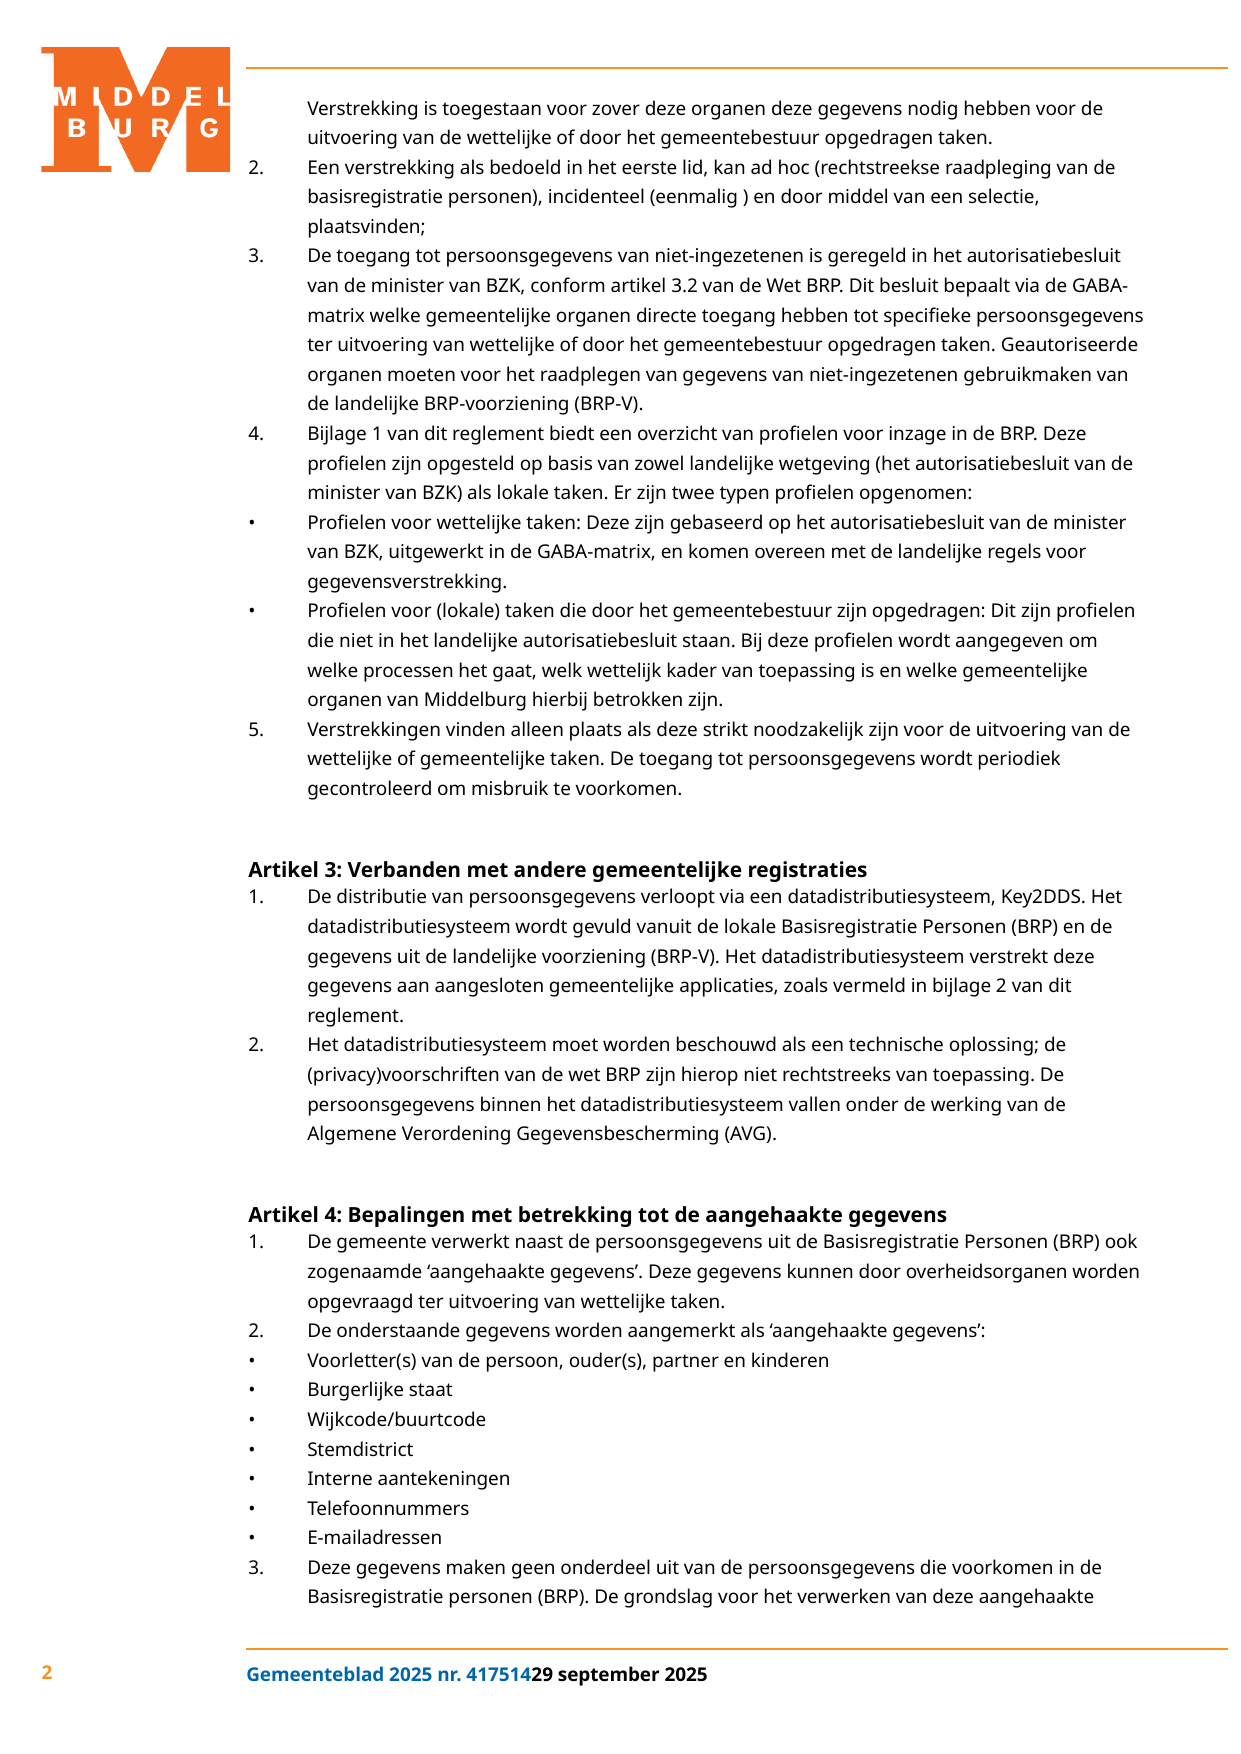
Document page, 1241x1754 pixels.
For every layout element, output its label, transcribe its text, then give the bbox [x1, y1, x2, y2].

list Deze gegevens maken geen onderdeel uit van de persoonsgegevens die voorkomen in de Basisregistratie personen (BRP). De grondslag voor het verwerken van deze aangehaakte [248, 1554, 1152, 1609]
list E-mailadressen [248, 1524, 1152, 1550]
list Verstrekkingen vinden alleen plaats als deze strikt noodzakelijk zijn voor de uitvoering van de wettelijke of gemeentelijke taken. De toegang tot persoonsgegevens wordt periodiek gecontroleerd om misbruik te voorkomen. [248, 716, 1152, 801]
list De gemeente verwerkt naast de persoonsgegevens uit de Basisregistratie Personen (BRP) ook zogenaamde ‘aangehaakte gegevens’. Deze gegevens kunnen door overheidsorganen worden opgevraagd ter uitvoering van wettelijke taken. [248, 1229, 1152, 1314]
list Burgerlijke staat [248, 1377, 1152, 1402]
list Het datadistributiesysteem moet worden beschouwd als een technische oplossing; de (privacy)voorschriften van de wet BRP zijn hierop niet rechtstreeks van toepassing. De persoonsgegevens binnen het datadistributiesysteem vallen onder de werking van de Algemene Verordening Gegevensbescherming (AVG). [248, 1032, 1152, 1146]
list Profielen voor (lokale) taken die door het gemeentebestuur zijn opgedragen: Dit zijn profielen die niet in het landelijke autorisatiebesluit staan. Bij deze profielen wordt aangegeven om welke processen het gaat, welk wettelijk kader van toepassing is en welke gemeentelijke organen van Middelburg hierbij betrokken zijn. [248, 598, 1152, 712]
list De distributie van persoonsgegevens verloopt via een datadistributiesysteem, Key2DDS. Het datadistributiesysteem wordt gevuld vanuit de lokale Basisregistratie Personen (BRP) en de gegevens uit de landelijke voorziening (BRP-V). Het datadistributiesysteem verstrekt deze gegevens aan aangesloten gemeentelijke applicaties, zoals vermeld in bijlage 2 van dit reglement. [248, 884, 1152, 1028]
list Verstrekking is toegestaan voor zover deze organen deze gegevens nodig hebben voor de uitvoering van de wettelijke of door het gemeentebestuur opgedragen taken. [248, 95, 1152, 150]
text Artikel 3: Verbanden met andere gemeentelijke registraties [248, 855, 1152, 884]
list Stemdistrict [248, 1436, 1152, 1462]
list De onderstaande gegevens worden aangemerkt als ‘aangehaakte gegevens’: [248, 1317, 1152, 1343]
list De toegang tot persoonsgegevens van niet-ingezetenen is geregeld in het autorisatiebesluit van de minister van BZK, conform artikel 3.2 van de Wet BRP. Dit besluit bepaalt via de GABA-matrix welke gemeentelijke organen directe toegang hebben tot specifieke persoonsgegevens ter uitvoering van wettelijke of door het gemeentebestuur opgedragen taken. Geautoriseerde organen moeten voor het raadplegen van gegevens van niet-ingezetenen gebruikmaken van de landelijke BRP-voorziening (BRP-V). [248, 243, 1152, 416]
list Telefoonnummers [248, 1495, 1152, 1521]
list Voorletter(s) van de persoon, ouder(s), partner en kinderen [248, 1347, 1152, 1373]
list Wijkcode/buurtcode [248, 1406, 1152, 1432]
list Interne aantekeningen [248, 1465, 1152, 1491]
list Bijlage 1 van dit reglement biedt een overzicht van profielen voor inzage in de BRP. Deze profielen zijn opgesteld op basis van zowel landelijke wetgeving (het autorisatiebesluit van de minister van BZK) als lokale taken. Er zijn twee typen profielen opgenomen: [248, 420, 1152, 505]
text Artikel 4: Bepalingen met betrekking tot de aangehaakte gegevens [248, 1200, 1152, 1229]
list Profielen voor wettelijke taken: Deze zijn gebaseerd op het autorisatiebesluit van de minister van BZK, uitgewerkt in de GABA-matrix, en komen overeen met de landelijke regels voor gegevensverstrekking. [248, 509, 1152, 594]
picture [41, 47, 231, 172]
list Een verstrekking als bedoeld in het eerste lid, kan ad hoc (rechtstreekse raadpleging van de basisregistratie personen), incidenteel (eenmalig ) en door middel van een selectie, plaatsvinden; [248, 154, 1152, 239]
